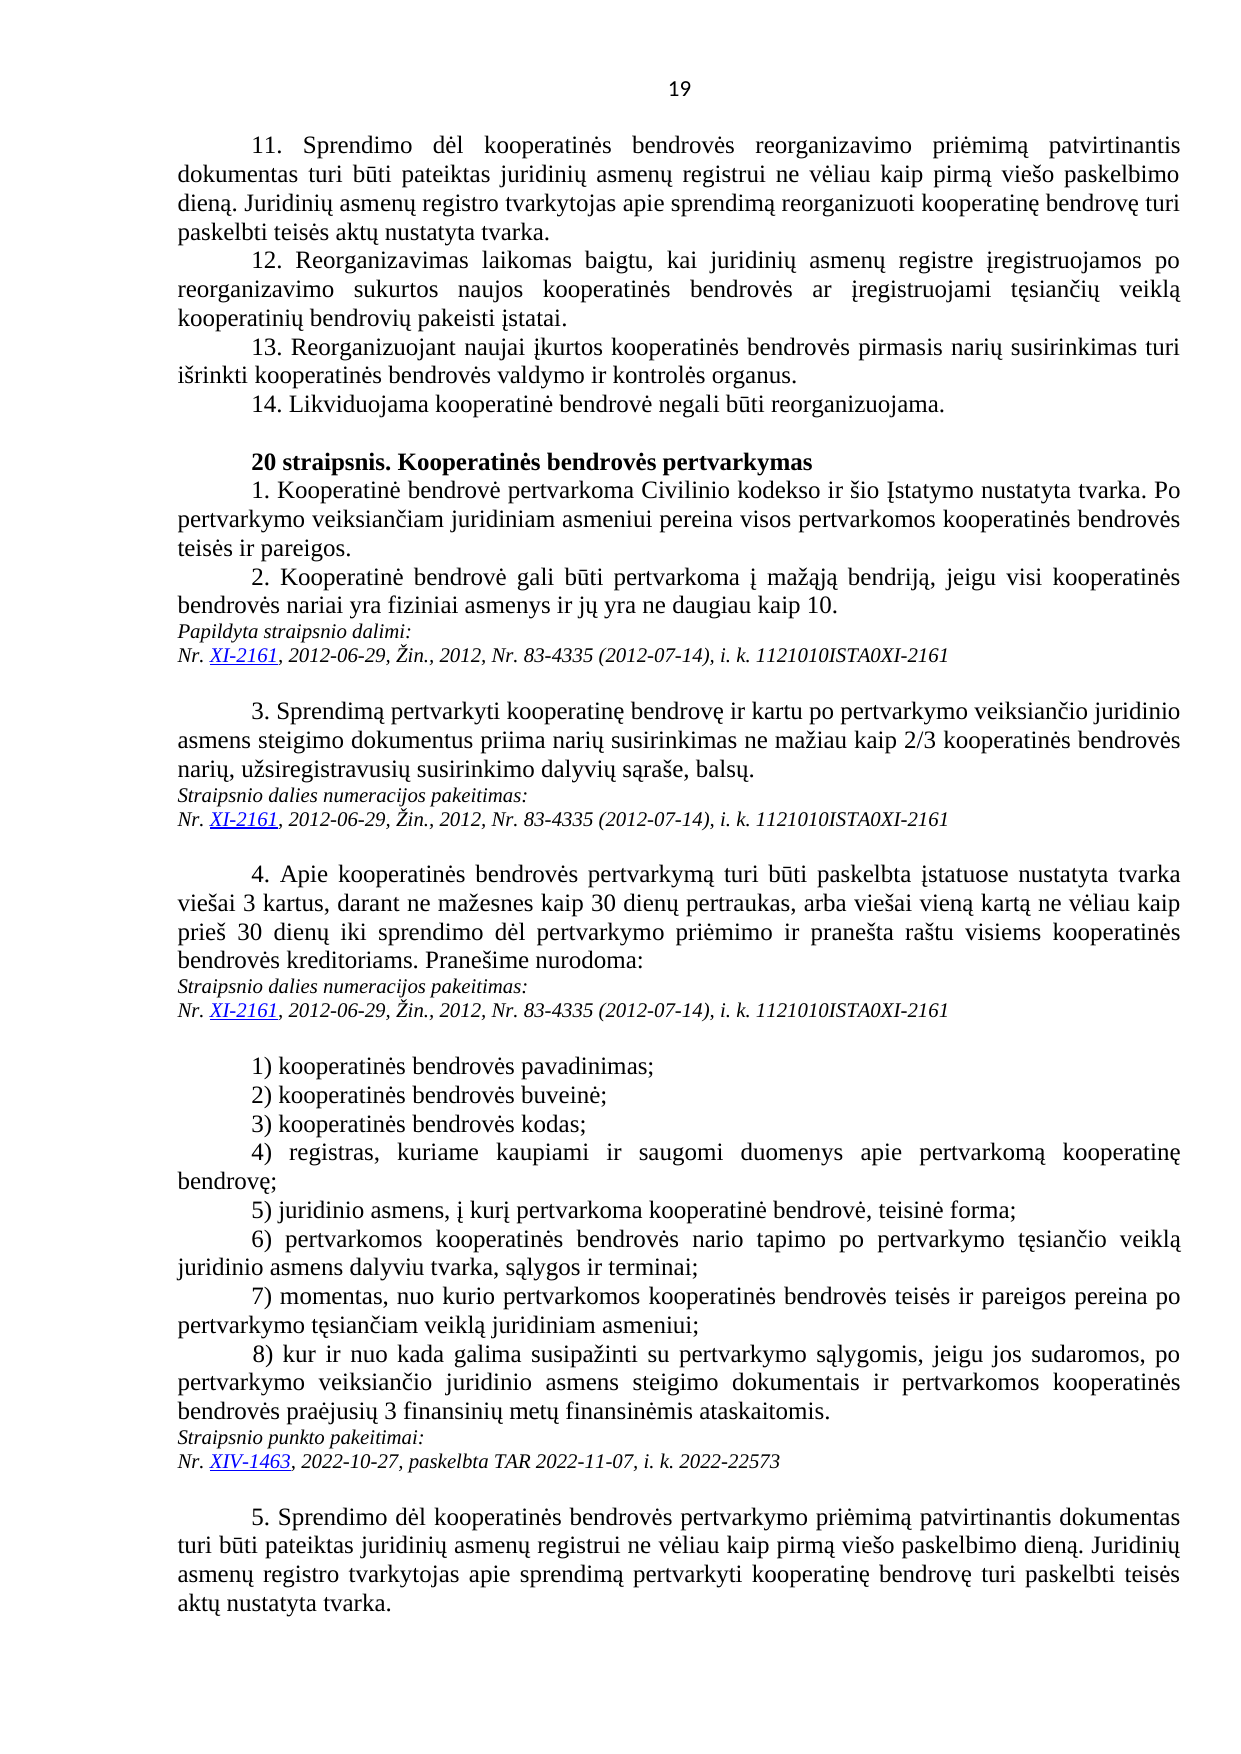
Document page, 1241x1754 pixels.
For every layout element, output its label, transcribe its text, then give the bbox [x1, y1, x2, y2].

text 2. Kooperatinė bendrovė gali būti pertvarkoma į mažąją bendriją, jeigu visi kooperatinės bendrovės nariai yra fiziniai asmenys ir jų yra ne daugiau kaip 10. [177, 562, 1181, 619]
text 11. Sprendimo dėl kooperatinės bendrovės reorganizavimo priėmimą patvirtinantis dokumentas turi būti pateiktas juridinių asmenų registrui ne vėliau kaip pirmą viešo paskelbimo dieną. Juridinių asmenų registro tvarkytojas apie sprendimą reorganizuoti kooperatinę bendrovę turi paskelbti teisės aktų nustatyta tvarka. [177, 131, 1181, 246]
text 7) momentas, nuo kurio pertvarkomos kooperatinės bendrovės teisės ir pareigos pereina po pertvarkymo tęsiančiam veiklą juridiniam asmeniui; [177, 1281, 1181, 1339]
text 12. Reorganizavimas laikomas baigtu, kai juridinių asmenų registre įregistruojamos po reorganizavimo sukurtos naujos kooperatinės bendrovės ar įregistruojami tęsiančių veiklą kooperatinių bendrovių pakeisti įstatai. [177, 246, 1181, 332]
text 5. Sprendimo dėl kooperatinės bendrovės pertvarkymo priėmimą patvirtinantis dokumentas turi būti pateiktas juridinių asmenų registrui ne vėliau kaip pirmą viešo paskelbimo dieną. Juridinių asmenų registro tvarkytojas apie sprendimą pertvarkyti kooperatinę bendrovę turi paskelbti teisės aktų nustatyta tvarka. [177, 1502, 1181, 1617]
text 13. Reorganizuojant naujai įkurtos kooperatinės bendrovės pirmasis narių susirinkimas turi išrinkti kooperatinės bendrovės valdymo ir kontrolės organus. [177, 332, 1181, 389]
text 3) kooperatinės bendrovės kodas; [177, 1109, 1181, 1137]
text 4. Apie kooperatinės bendrovės pertvarkymą turi būti paskelbta įstatuose nustatyta tvarka viešai 3 kartus, darant ne mažesnes kaip 30 dienų pertraukas, arba viešai vieną kartą ne vėliau kaip prieš 30 dienų iki sprendimo dėl pertvarkymo priėmimo ir pranešta raštu visiems kooperatinės bendrovės kreditoriams. Pranešime nurodoma: [177, 859, 1181, 974]
text Papildyta straipsnio dalimi: [177, 619, 1181, 643]
text 3. Sprendimą pertvarkyti kooperatinę bendrovę ir kartu po pertvarkymo veiksiančio juridinio asmens steigimo dokumentus priima narių susirinkimas ne mažiau kaip 2/3 kooperatinės bendrovės narių, užsiregistravusių susirinkimo dalyvių sąraše, balsų. [177, 696, 1181, 782]
text 2) kooperatinės bendrovės buveinė; [177, 1080, 1181, 1109]
text Nr. XI-2161, 2012-06-29, Žin., 2012, Nr. 83-4335 (2012-07-14), i. k. 1121010ISTA0XI-2161 [177, 998, 1181, 1022]
text 6) pertvarkomos kooperatinės bendrovės nario tapimo po pertvarkymo tęsiančio veiklą juridinio asmens dalyviu tvarka, sąlygos ir terminai; [177, 1224, 1181, 1281]
text 20 straipsnis. Kooperatinės bendrovės pertvarkymas [177, 447, 1181, 476]
text 5) juridinio asmens, į kurį pertvarkoma kooperatinė bendrovė, teisinė forma; [177, 1195, 1181, 1224]
text Nr. XIV-1463, 2022-10-27, paskelbta TAR 2022-11-07, i. k. 2022-22573 [177, 1449, 1181, 1473]
text Straipsnio punkto pakeitimai: [177, 1425, 1181, 1449]
text Straipsnio dalies numeracijos pakeitimas: [177, 974, 1181, 998]
text 1. Kooperatinė bendrovė pertvarkoma Civilinio kodekso ir šio Įstatymo nustatyta tvarka. Po pertvarkymo veiksiančiam juridiniam asmeniui pereina visos pertvarkomos kooperatinės bendrovės teisės ir pareigos. [177, 476, 1181, 562]
text 14. Likviduojama kooperatinė bendrovė negali būti reorganizuojama. [177, 389, 1181, 418]
text Nr. XI-2161, 2012-06-29, Žin., 2012, Nr. 83-4335 (2012-07-14), i. k. 1121010ISTA0XI-2161 [177, 807, 1181, 831]
text Nr. XI-2161, 2012-06-29, Žin., 2012, Nr. 83-4335 (2012-07-14), i. k. 1121010ISTA0XI-2161 [177, 643, 1181, 667]
text 4) registras, kuriame kaupiami ir saugomi duomenys apie pertvarkomą kooperatinę bendrovę; [177, 1137, 1181, 1195]
text 8) kur ir nuo kada galima susipažinti su pertvarkymo sąlygomis, jeigu jos sudaromos, po pertvarkymo veiksiančio juridinio asmens steigimo dokumentais ir pertvarkomos kooperatinės bendrovės praėjusių 3 finansinių metų finansinėmis ataskaitomis. [177, 1339, 1181, 1425]
text 1) kooperatinės bendrovės pavadinimas; [177, 1051, 1181, 1080]
text Straipsnio dalies numeracijos pakeitimas: [177, 782, 1181, 807]
